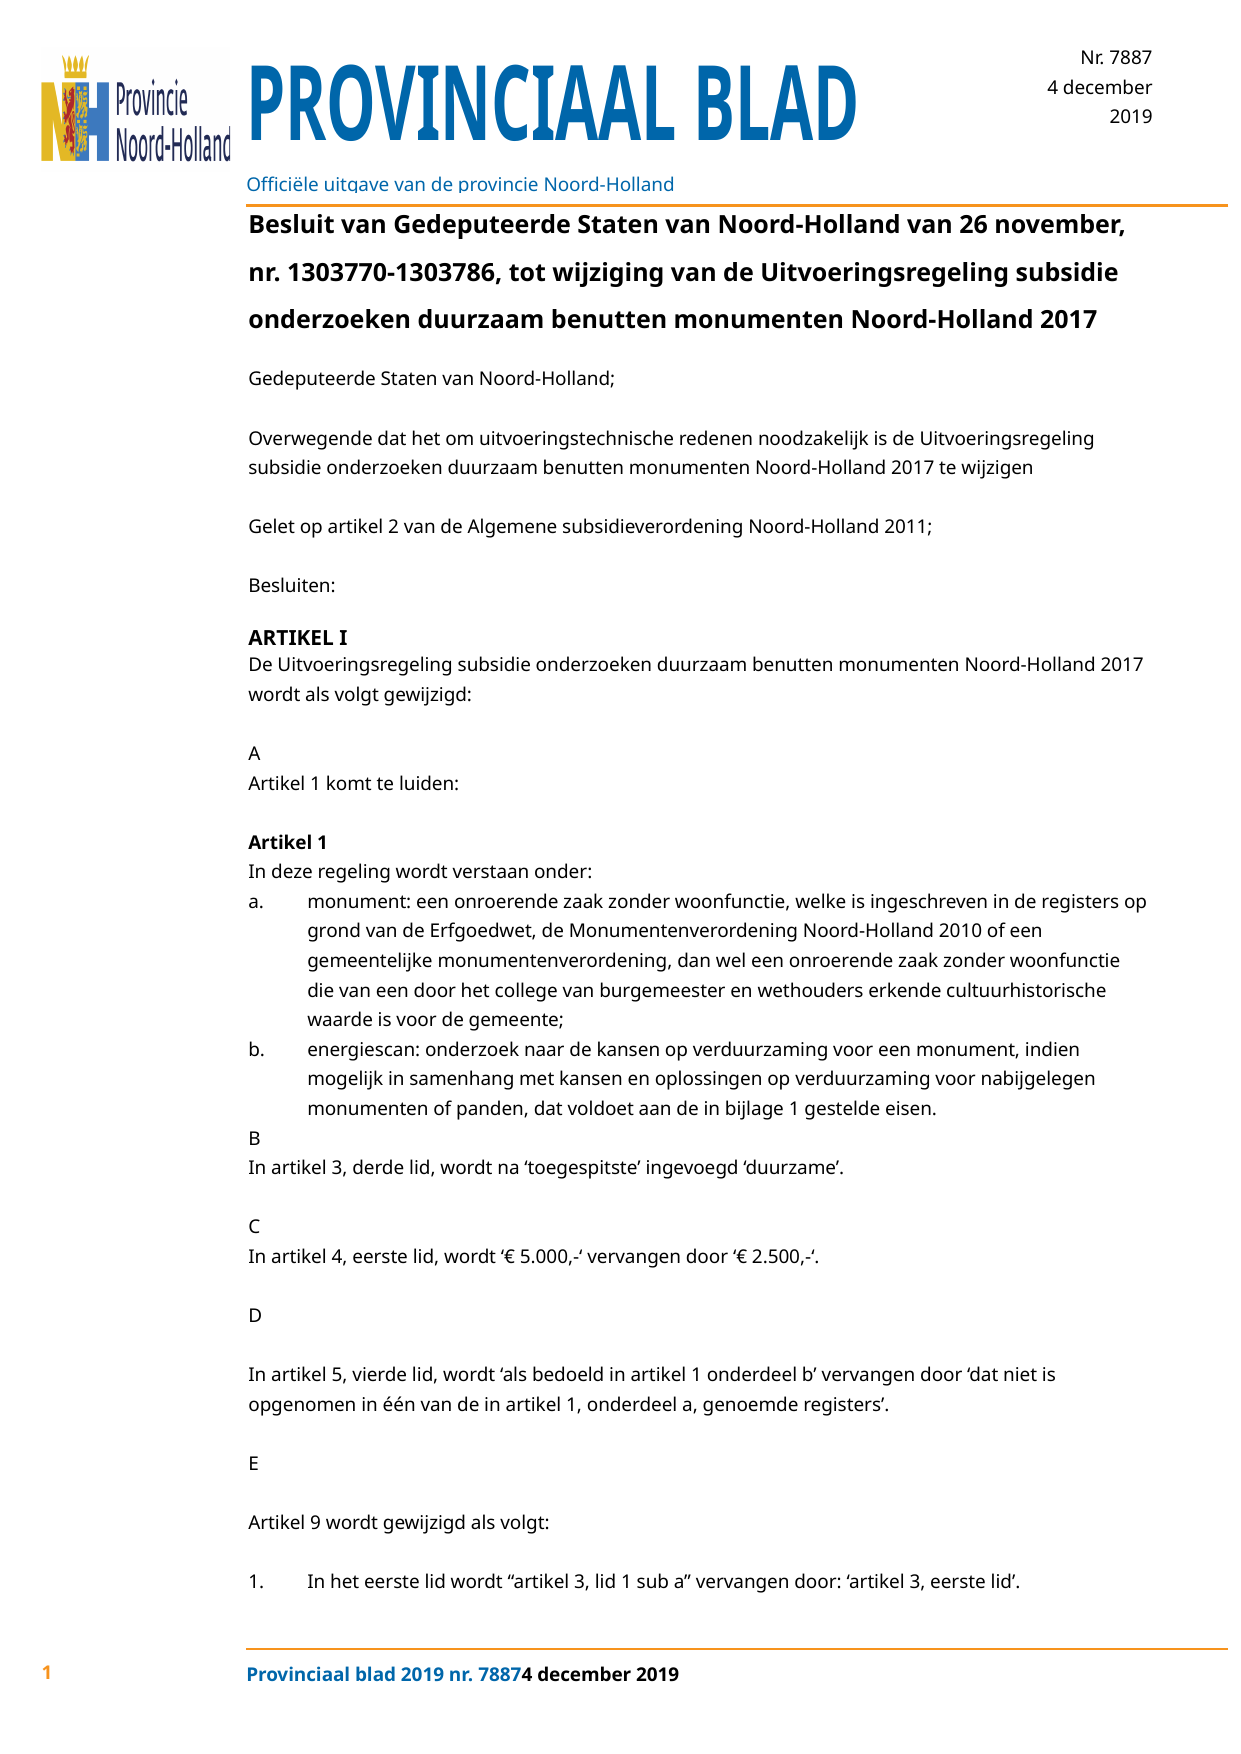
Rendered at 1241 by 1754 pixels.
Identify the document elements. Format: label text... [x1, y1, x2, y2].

text Besluiten: [248, 573, 1152, 598]
list In het eerste lid wordt “artikel 3, lid 1 sub a” vervangen door: ‘artikel 3, eerste lid’. [248, 1568, 1152, 1594]
text In artikel 4, eerste lid, wordt ‘€ 5.000,-‘ vervangen door ‘€ 2.500,-‘. [248, 1243, 1152, 1269]
text E [248, 1450, 1152, 1476]
picture [41, 47, 231, 172]
text Artikel 9 wordt gewijzigd als volgt: [248, 1509, 1152, 1535]
text Overwegende dat het om uitvoeringstechnische redenen noodzakelijk is de Uitvoeringsregeling subsidie onderzoeken duurzaam benutten monumenten Noord-Holland 2017 te wijzigen [248, 425, 1152, 480]
text ARTIKEL I [248, 623, 1152, 651]
text C [248, 1213, 1152, 1239]
text A [248, 740, 1152, 766]
text Gelet op artikel 2 van de Algemene subsidieverordening Noord-Holland 2011; [248, 513, 1152, 539]
text In artikel 5, vierde lid, wordt ‘als bedoeld in artikel 1 onderdeel b’ vervangen door ‘dat niet is opgenomen in één van de in artikel 1, onderdeel a, genoemde registers’. [248, 1361, 1152, 1417]
text Besluit van Gedeputeerde Staten van Noord-Holland van 26 november, nr. 1303770-1303786, tot wijziging van de Uitvoeringsregeling subsidie onderzoeken duurzaam benutten monumenten Noord-Holland 2017 [248, 207, 1152, 336]
text In deze regeling wordt verstaan onder: [248, 858, 1152, 884]
list energiescan: onderzoek naar de kansen op verduurzaming voor een monument, indien mogelijk in samenhang met kansen en oplossingen op verduurzaming voor nabijgelegen monumenten of panden, dat voldoet aan de in bijlage 1 gestelde eisen. [248, 1036, 1152, 1121]
text Artikel 1 komt te luiden: [248, 770, 1152, 796]
text B [248, 1125, 1152, 1151]
text D [248, 1302, 1152, 1328]
text In artikel 3, derde lid, wordt na ‘toegespitste’ ingevoegd ‘duurzame’. [248, 1154, 1152, 1180]
text Artikel 1 [248, 829, 1152, 855]
list monument: een onroerende zaak zonder woonfunctie, welke is ingeschreven in de registers op grond van de Erfgoedwet, de Monumentenverordening Noord-Holland 2010 of een gemeentelijke monumentenverordening, dan wel een onroerende zaak zonder woonfunctie die van een door het college van burgemeester en wethouders erkende cultuurhistorische waarde is voor de gemeente; [248, 888, 1152, 1032]
text Gedeputeerde Staten van Noord-Holland; [248, 366, 1152, 391]
text De Uitvoeringsregeling subsidie onderzoeken duurzaam benutten monumenten Noord-Holland 2017 wordt als volgt gewijzigd: [248, 651, 1152, 707]
